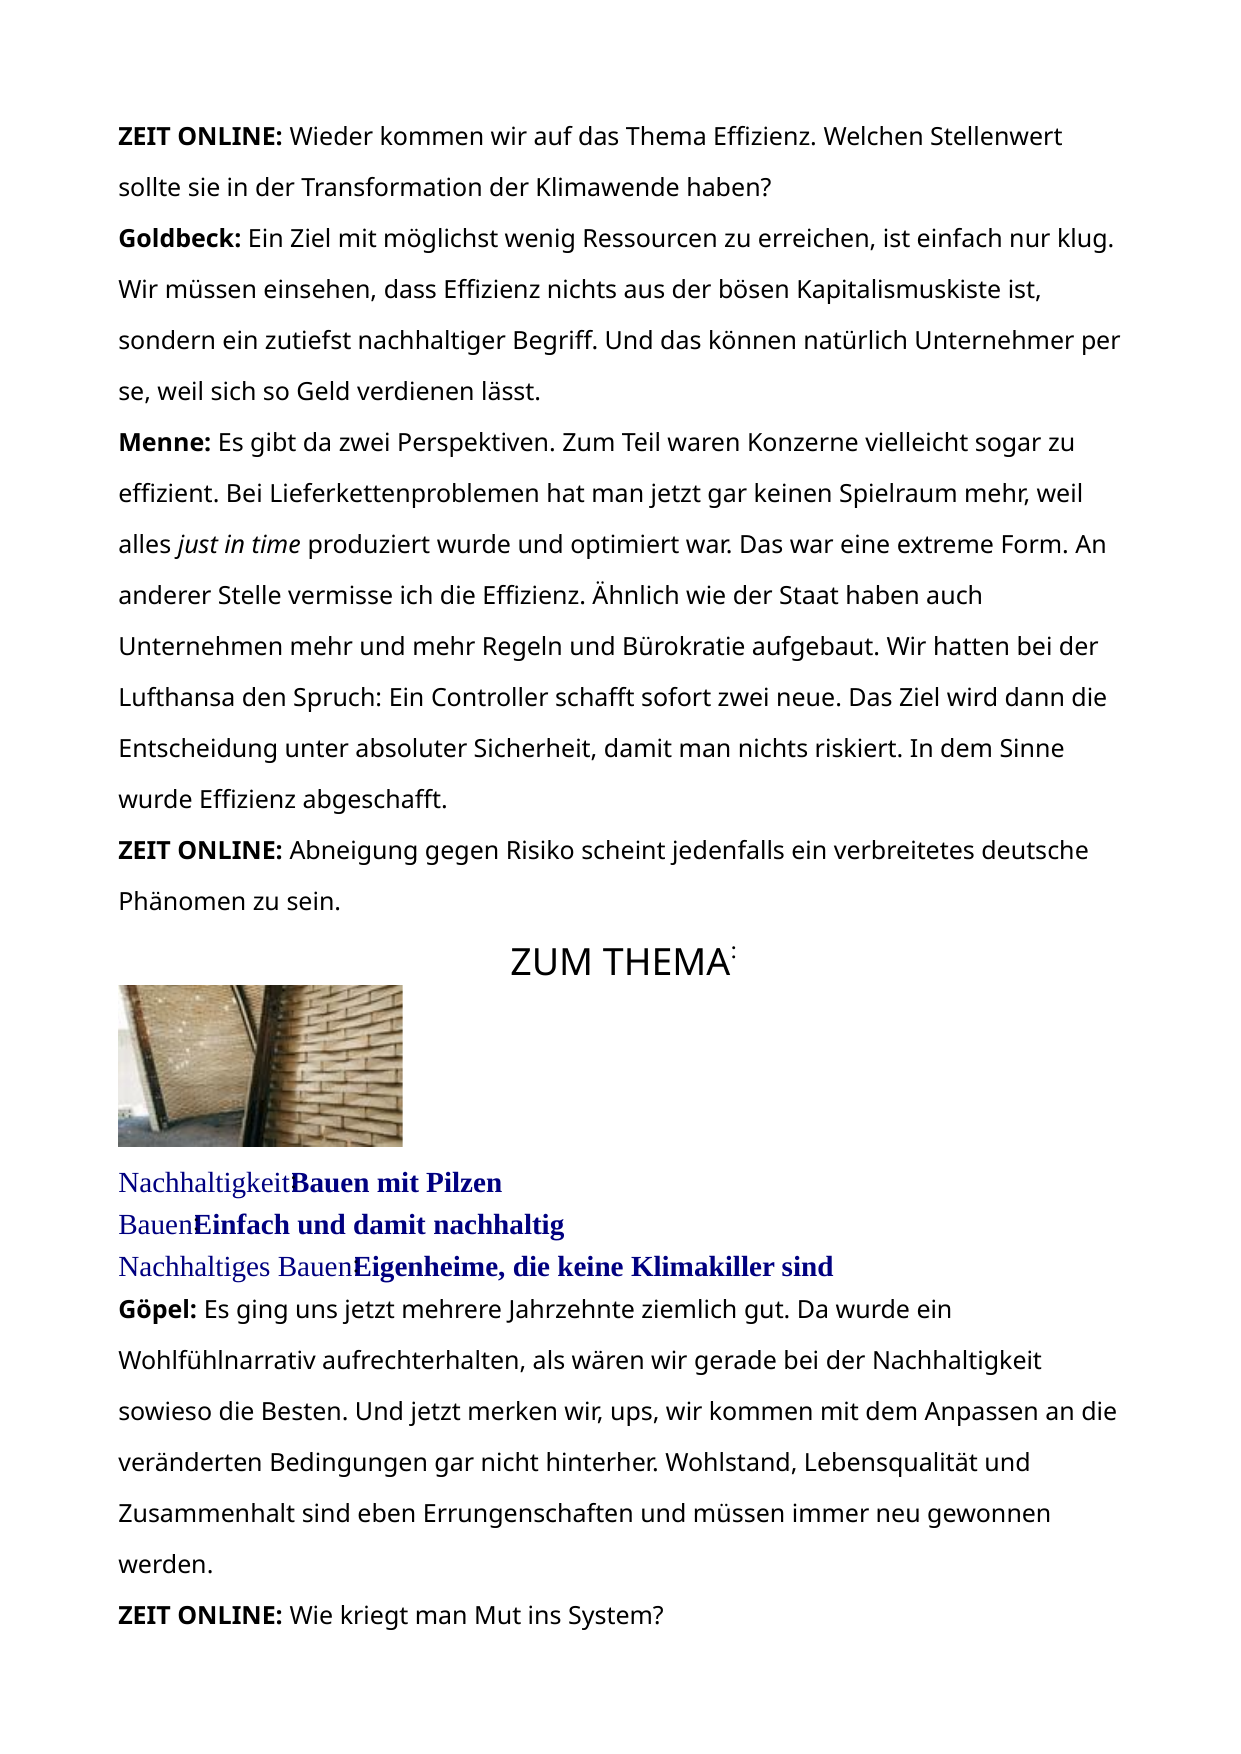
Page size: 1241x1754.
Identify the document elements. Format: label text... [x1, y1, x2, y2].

text Göpel: Es ging uns jetzt mehrere Jahrzehnte ziemlich gut. Da wurde ein Wohlfühlnarrativ aufrechterhalten, als wären wir gerade bei der Nachhaltigkeit sowieso die Besten. Und jetzt merken wir, ups, wir kommen mit dem Anpassen an die veränderten Bedingungen gar nicht hinterher. Wohlstand, Lebensqualität und Zusammenhalt sind eben Errungenschaften und müssen immer neu gewonnen werden. [118, 1291, 1122, 1581]
picture [118, 985, 403, 1147]
subtitle Nachhaltiges BauenEigenheime, die keine Klimakiller sind [118, 1249, 1122, 1283]
text ZEIT ONLINE: Wie kriegt man Mut ins System? [118, 1597, 1122, 1632]
text Goldbeck: Ein Ziel mit möglichst wenig Ressourcen zu erreichen, ist einfach nur klug. Wir müssen einsehen, dass Effizienz nichts aus der bösen Kapitalismuskiste ist, sondern ein zutiefst nachhaltiger Begriff. Und das können natürlich Unternehmer per se, weil sich so Geld verdienen lässt. [118, 220, 1122, 407]
text ZEIT ONLINE: Abneigung gegen Risiko scheint jedenfalls ein verbreitetes deutsche Phänomen zu sein. [118, 833, 1122, 918]
subtitle ZUM THEMA [118, 935, 1122, 986]
text Menne: Es gibt da zwei Perspektiven. Zum Teil waren Konzerne vielleicht sogar zu effizient. Bei Lieferkettenproblemen hat man jetzt gar keinen Spielraum mehr, weil alles just in time produziert wurde und optimiert war. Das war eine extreme Form. An anderer Stelle vermisse ich die Effizienz. Ähnlich wie der Staat haben auch Unternehmen mehr und mehr Regeln und Bürokratie aufgebaut. Wir hatten bei der Lufthansa den Spruch: Ein Controller schafft sofort zwei neue. Das Ziel wird dann die Entscheidung unter absoluter Sicherheit, damit man nichts riskiert. In dem Sinne wurde Effizienz abgeschafft. [118, 424, 1122, 816]
subtitle NachhaltigkeitBauen mit Pilzen [118, 1166, 1122, 1199]
text ZEIT ONLINE: Wieder kommen wir auf das Thema Effizienz. Welchen Stellenwert sollte sie in der Transformation der Klimawende haben? [118, 118, 1122, 203]
subtitle BauenEinfach und damit nachhaltig [118, 1207, 1122, 1241]
